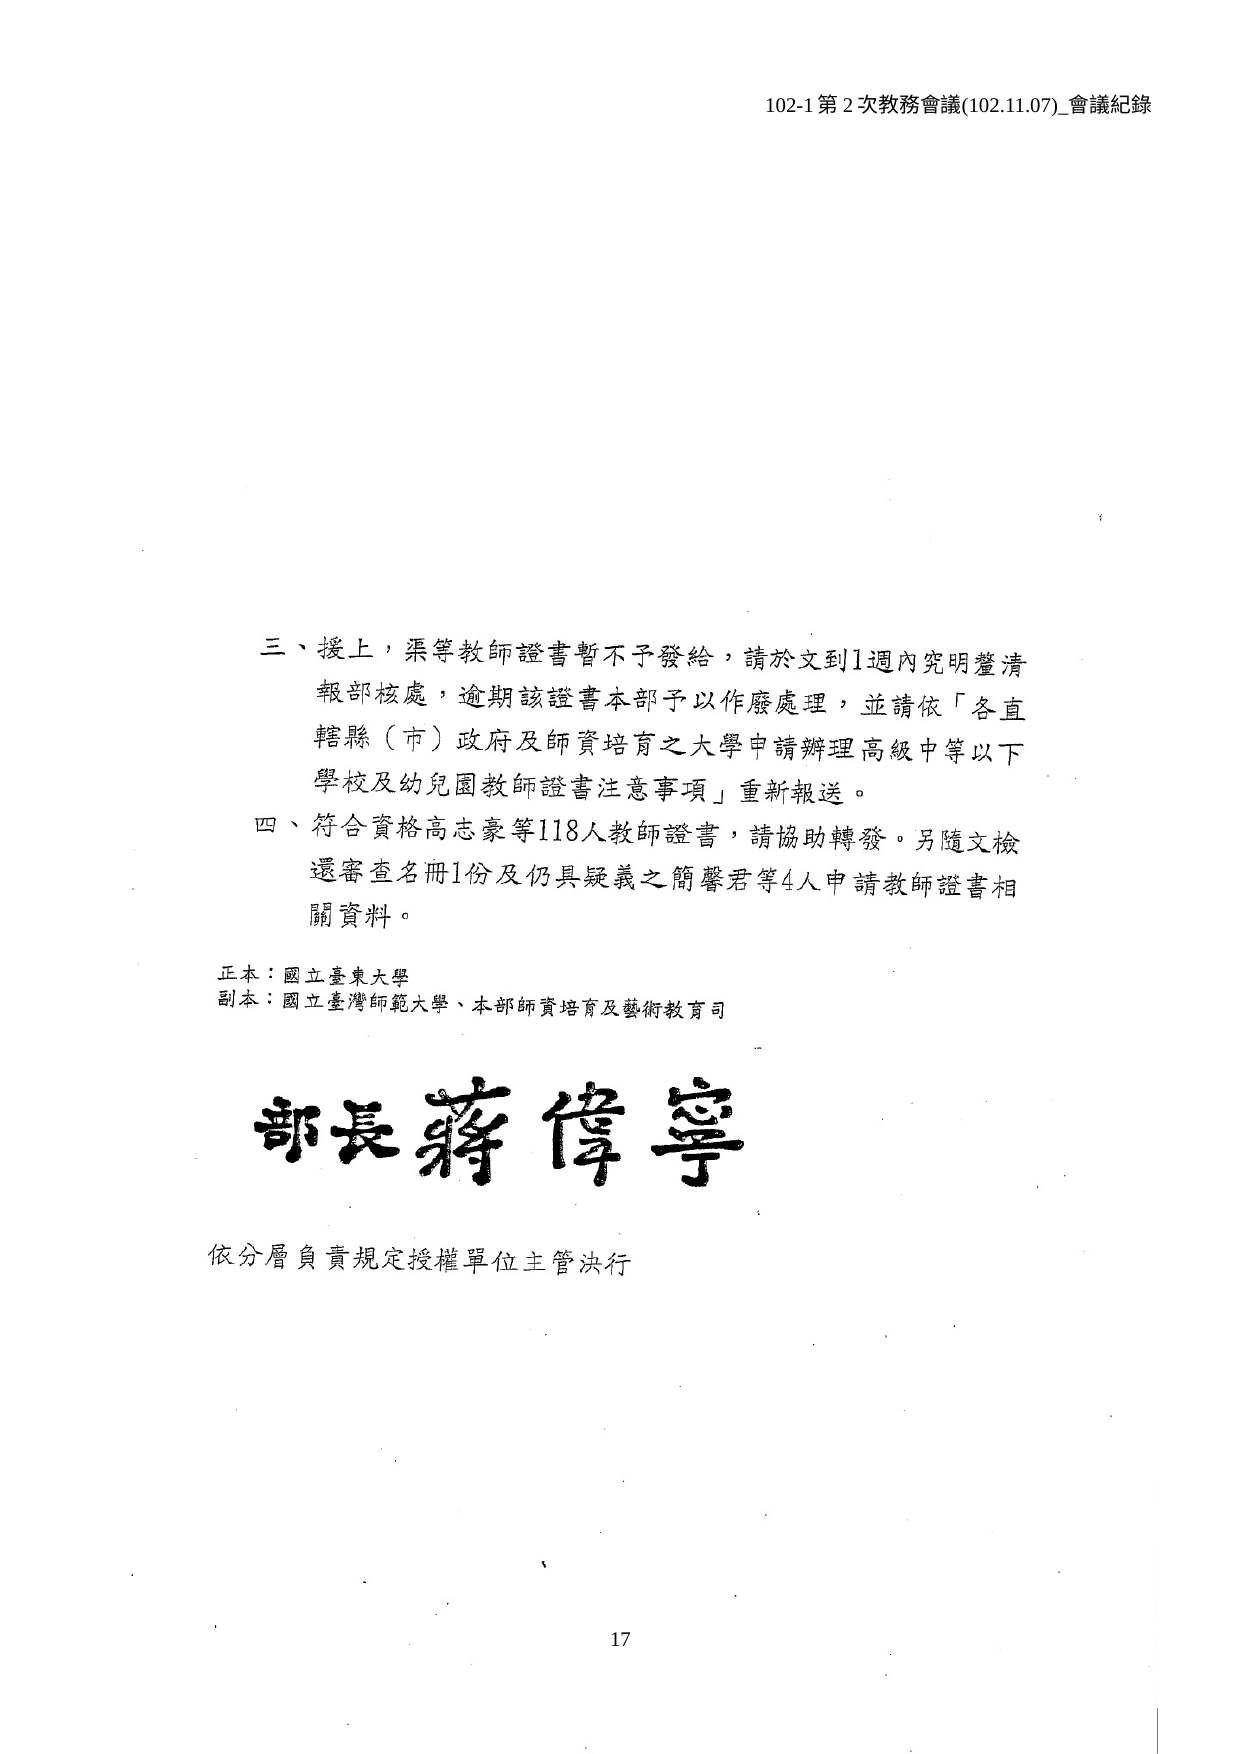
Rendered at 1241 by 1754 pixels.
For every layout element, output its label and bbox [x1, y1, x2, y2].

picture [95, 463, 1158, 1754]
